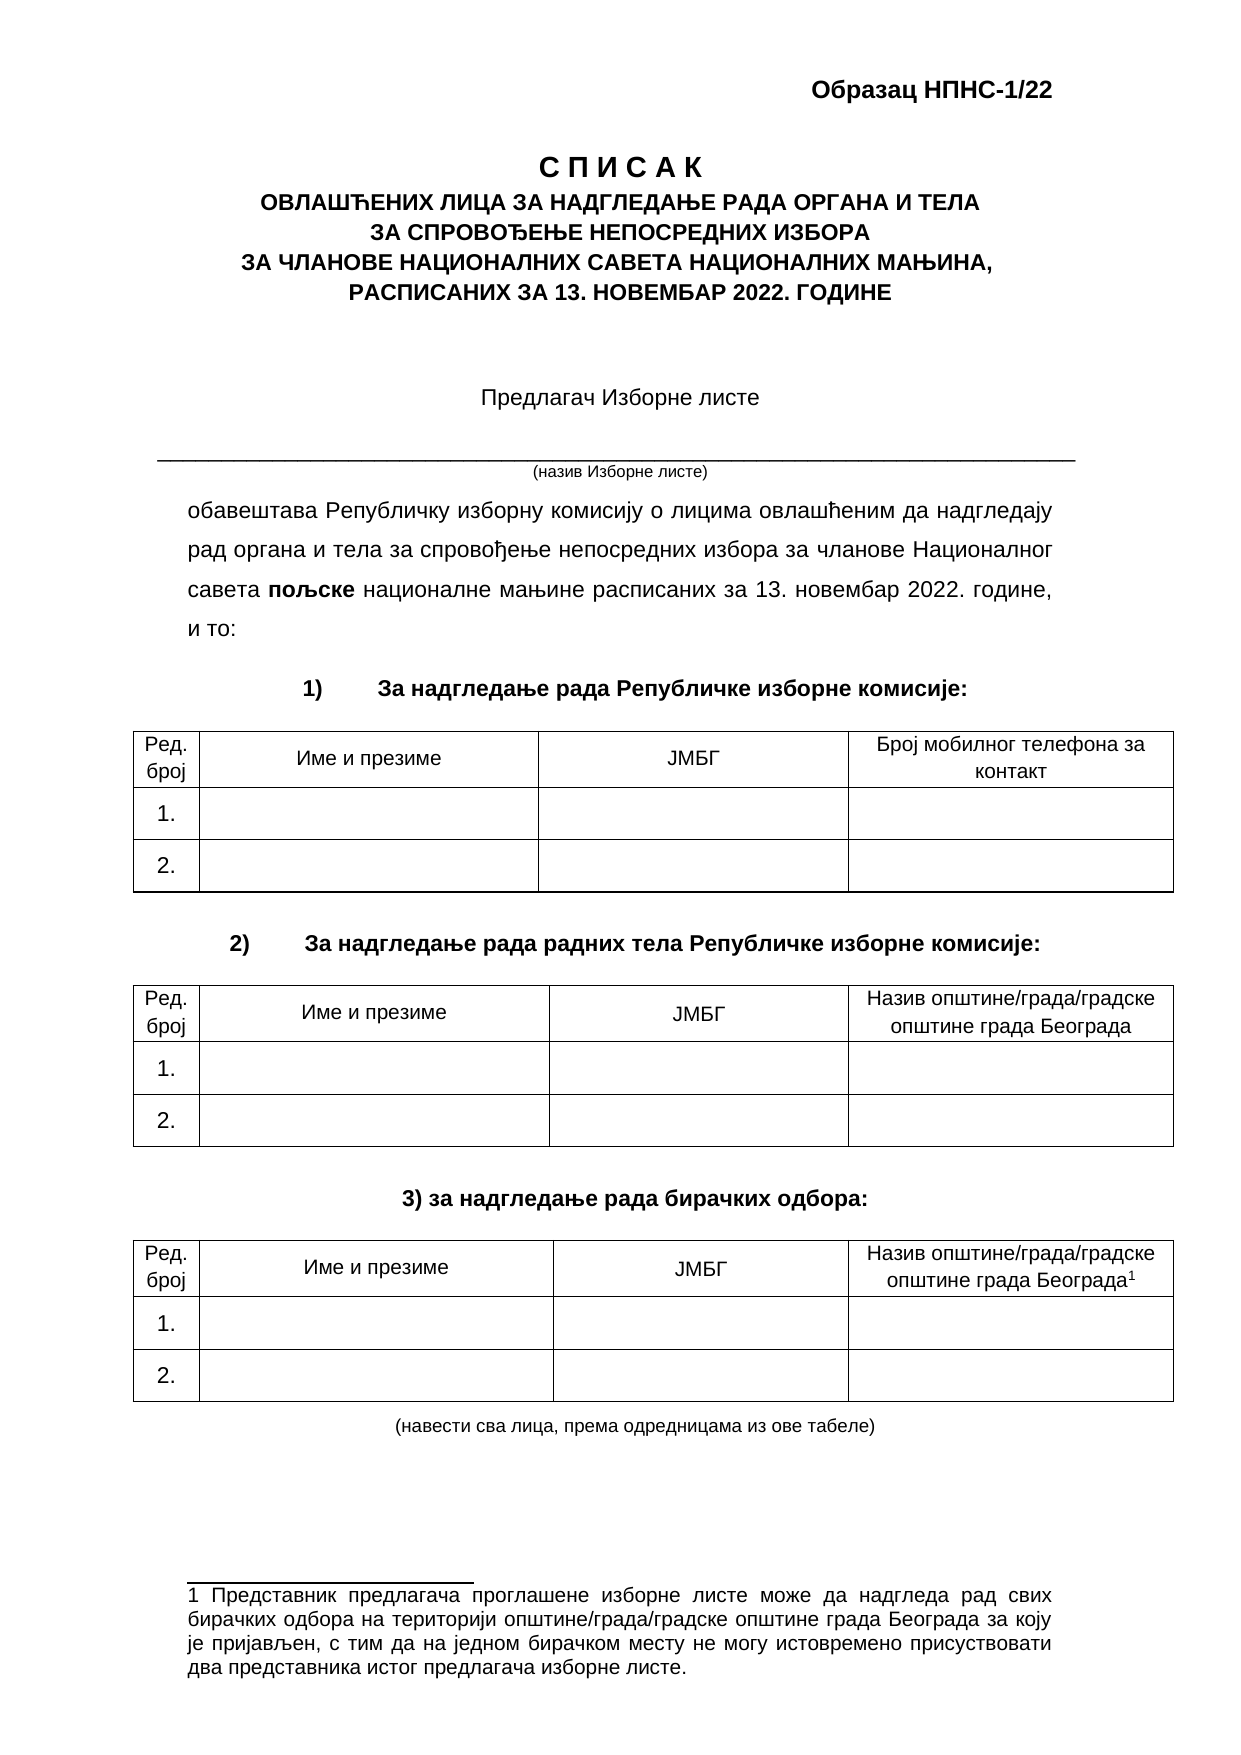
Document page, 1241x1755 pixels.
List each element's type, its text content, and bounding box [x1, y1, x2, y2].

table_cell [849, 788, 1173, 839]
text ЗА ЧЛАНОВЕ НАЦИОНАЛНИХ САВЕТА НАЦИОНАЛНИХ МАЊИНА, [157, 249, 1083, 275]
table_cell 1. [134, 788, 199, 839]
text ОВЛАШЋЕНИХ ЛИЦА ЗА НАДГЛЕДАЊЕ РАДА ОРГАНА И ТЕЛА [157, 188, 1083, 215]
table_header Ред. број [134, 732, 199, 787]
table_header Назив општине/града/градске општине града Београда [849, 986, 1173, 1041]
table_header Ред. број [134, 986, 199, 1041]
table_header Име и презиме [200, 732, 538, 787]
text (навести сва лица, према одредницама из ове табеле) [187, 1414, 1083, 1436]
table_header Ред. број [134, 1241, 199, 1296]
table_header ЈМБГ [550, 986, 848, 1041]
text (назив Изборне листе) [157, 462, 1083, 481]
table_cell [849, 840, 1173, 891]
table_header ЈМБГ [539, 732, 848, 787]
table_cell 2. [134, 1350, 199, 1401]
table_header Број мобилног телефона за контакт [849, 732, 1173, 787]
table_cell 1. [134, 1297, 199, 1348]
table_cell 2. [134, 840, 199, 891]
text ________________________________________________________________________ [157, 436, 1083, 462]
table_cell [539, 840, 848, 891]
text РАСПИСАНИХ ЗА 13. НОВЕМБАР 2022. ГОДИНЕ [157, 279, 1083, 306]
table_cell [200, 1042, 549, 1093]
table_cell [200, 1297, 553, 1348]
table_header Име и презиме [200, 1241, 553, 1296]
table_cell [554, 1350, 848, 1401]
table_cell [200, 1095, 549, 1146]
table_cell 1. [134, 1042, 199, 1093]
table_cell 2. [134, 1095, 199, 1146]
table_cell [849, 1350, 1173, 1401]
text Предлагач Изборне листе [157, 384, 1083, 411]
table_cell [550, 1095, 848, 1146]
list За надгледање рада Републичке изборне комисије: [187, 675, 1083, 702]
table_header ЈМБГ [554, 1241, 848, 1296]
table_cell [539, 788, 848, 839]
list За надгледање рада радних тела Републичке изборне комисије: [187, 930, 1083, 956]
table_cell [849, 1042, 1173, 1093]
text ЗА СПРОВОЂЕЊЕ НЕПОСРЕДНИХ ИЗБОРА [157, 219, 1083, 245]
table_header Име и презиме [200, 986, 549, 1041]
text обавештава Републичку изборну комисију о лицима овлашћеним да надгледају рад органа и тела за спровођење непосредних избора за чланове Националног савета пољске националне мањине расписаних за 13. новембар 2022. године, и то: [187, 497, 1053, 641]
text 3) за надгледање рада бирачких одбора: [187, 1184, 1083, 1211]
table_cell [200, 788, 538, 839]
table_cell [550, 1042, 848, 1093]
table_cell [849, 1095, 1173, 1146]
text С П И С А К [157, 150, 1083, 183]
table_cell [849, 1297, 1173, 1348]
table_cell [554, 1297, 848, 1348]
table_cell [200, 840, 538, 891]
table_header Назив општине/града/градске општине града Београда [849, 1241, 1173, 1296]
table_cell [200, 1350, 553, 1401]
